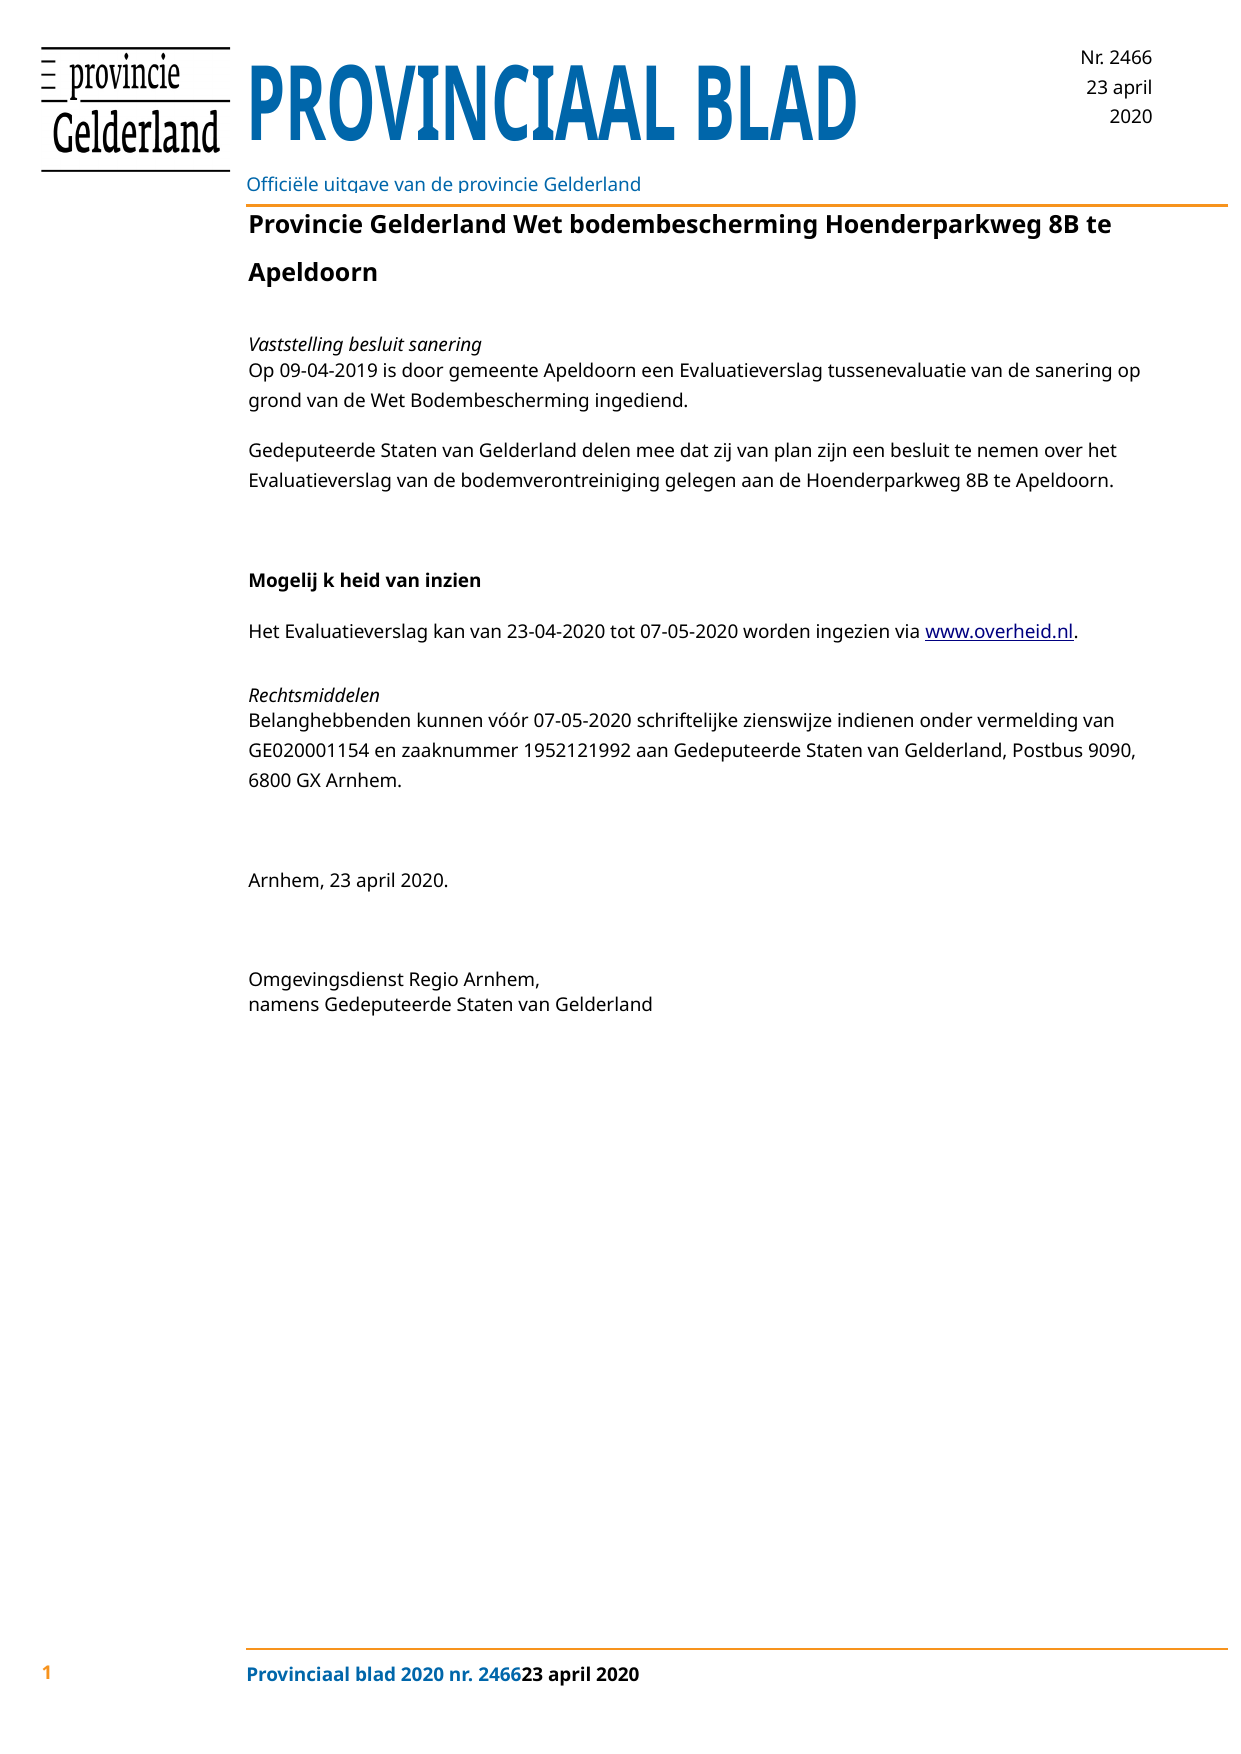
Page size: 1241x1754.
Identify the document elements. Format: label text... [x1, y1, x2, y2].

text Mogelij k heid van inzien [248, 568, 1152, 593]
text Op 09-04-2019 is door gemeente Apeldoorn een Evaluatieverslag tussenevaluatie van de sanering op grond van de Wet Bodembescherming ingediend. [248, 357, 1152, 412]
text Provincie Gelderland Wet bodembescherming Hoenderparkweg 8B te Apeldoorn [248, 207, 1152, 288]
text Het Evaluatieverslag kan van 23-04-2020 tot 07-05-2020 worden ingezien via www.overheid.nl. [248, 618, 1152, 644]
text namens Gedeputeerde Staten van Gelderland [248, 992, 1152, 1017]
text Vaststelling besluit sanering [248, 331, 1152, 357]
text Arnhem, 23 april 2020. [248, 868, 1152, 893]
picture [41, 47, 231, 172]
text Gedeputeerde Staten van Gelderland delen mee dat zij van plan zijn een besluit te nemen over het Evaluatieverslag van de bodemverontreiniging gelegen aan de Hoenderparkweg 8B te Apeldoorn. [248, 437, 1152, 492]
text Rechtsmiddelen [248, 682, 1152, 708]
text Omgevingsdienst Regio Arnhem, [248, 966, 1152, 992]
text Belanghebbenden kunnen vóór 07-05-2020 schriftelijke zienswijze indienen onder vermelding van GE020001154 en zaaknummer 1952121992 aan Gedeputeerde Staten van Gelderland, Postbus 9090, 6800 GX Arnhem. [248, 708, 1152, 793]
